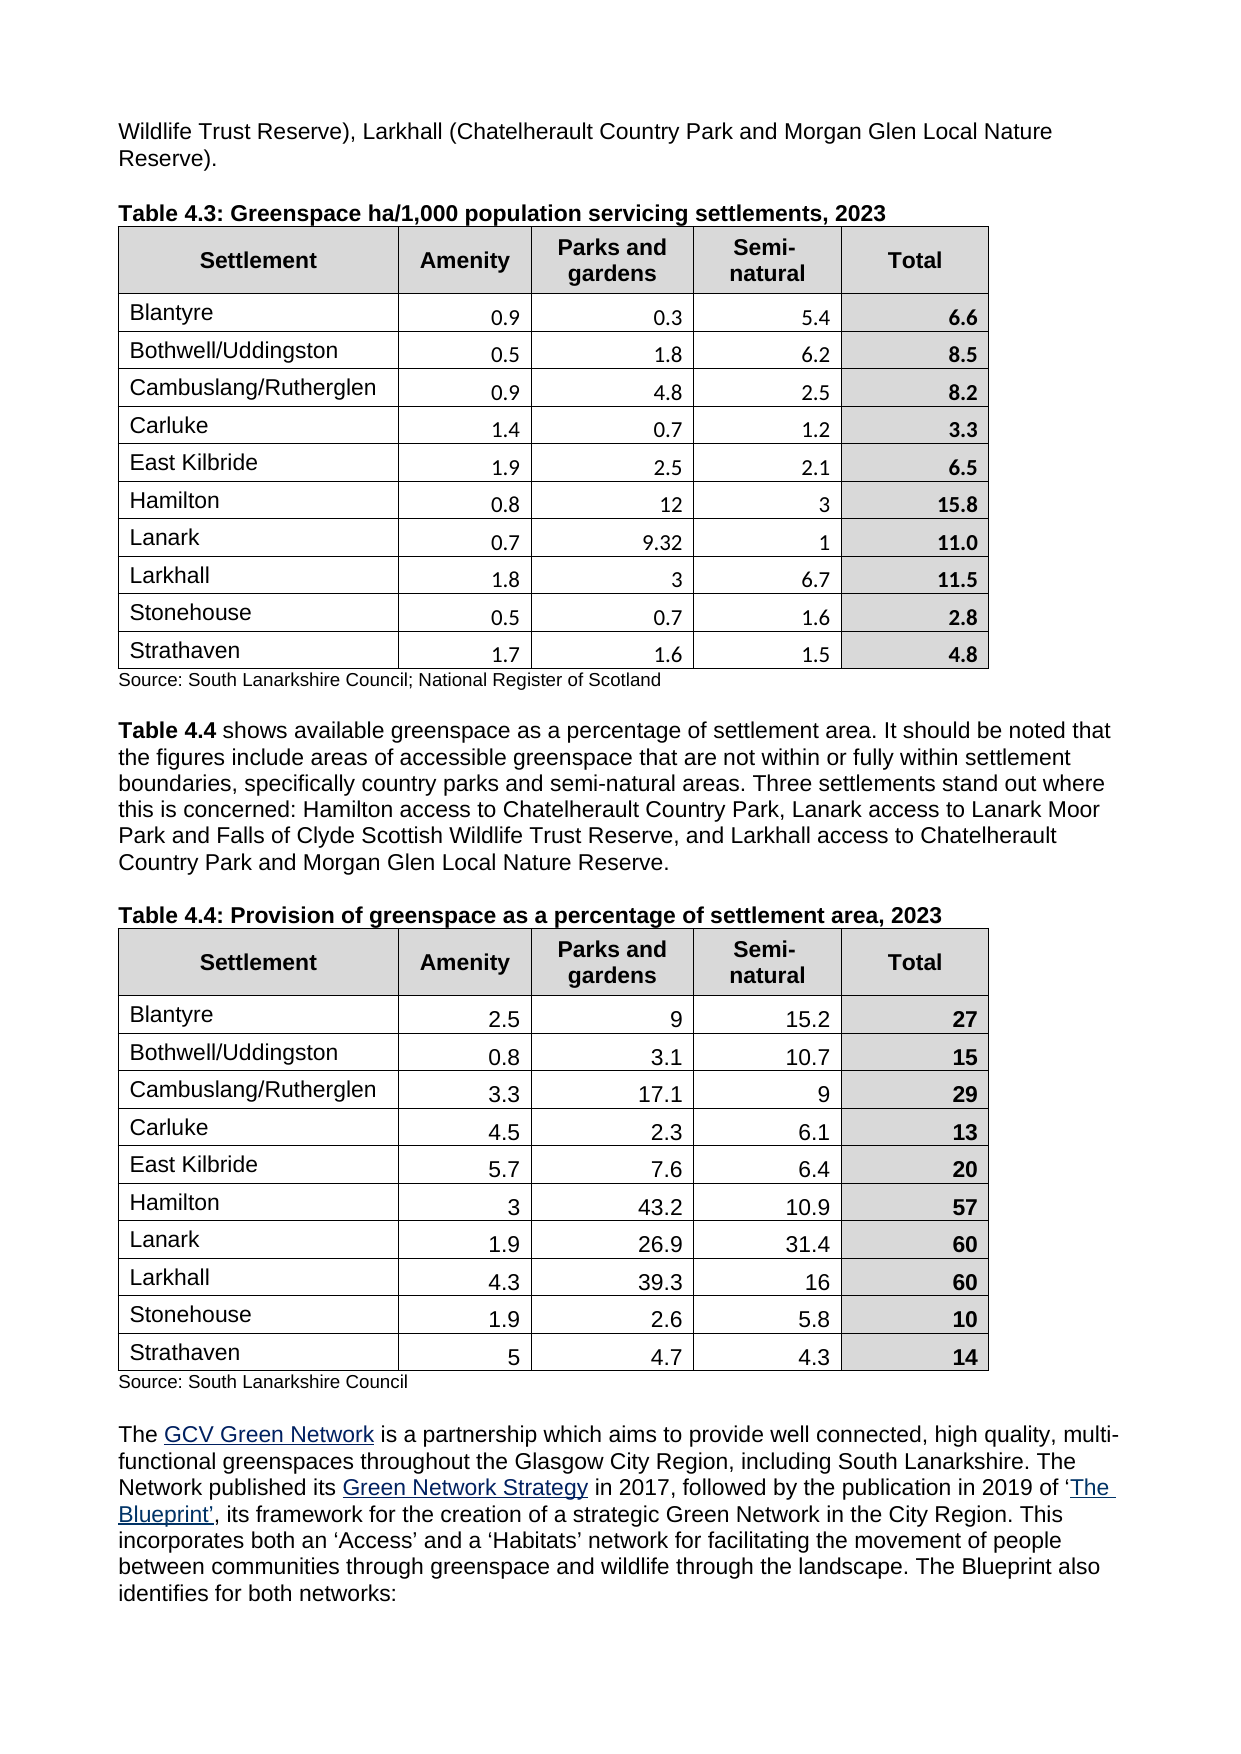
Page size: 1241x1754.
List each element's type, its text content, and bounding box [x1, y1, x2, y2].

table_cell 2.6 [532, 1296, 693, 1333]
table_cell 0.5 [399, 332, 531, 368]
table_cell East Kilbride [119, 1146, 398, 1183]
table_cell 0.9 [399, 369, 531, 406]
table_cell Hamilton [119, 1184, 398, 1220]
table_cell 57 [842, 1184, 988, 1220]
table_cell 1.7 [399, 632, 531, 668]
table_cell 9 [694, 1071, 841, 1108]
table_cell Bothwell/Uddingston [119, 332, 398, 368]
table_cell 0.3 [532, 294, 693, 331]
table_header Parks and gardens [532, 929, 693, 995]
table_header Semi- natural [694, 227, 841, 293]
table_cell 1.2 [694, 407, 841, 443]
table_cell 39.3 [532, 1259, 693, 1295]
table_cell 1.9 [399, 1221, 531, 1258]
table_cell 3.3 [842, 407, 988, 443]
table_cell 4.8 [842, 632, 988, 668]
table_cell 5 [399, 1334, 531, 1370]
table_cell 2.5 [399, 996, 531, 1033]
table_cell 0.7 [532, 594, 693, 631]
table_cell 0.5 [399, 594, 531, 631]
table_cell 1.5 [694, 632, 841, 668]
table_header Settlement [119, 227, 398, 293]
text The GCV Green Network is a partnership which aims to provide well connected, high quality, multi-functional greenspaces throughout the Glasgow City Region, including South Lanarkshire. The Network published its Green Network Strategy in 2017, followed by the publication in 2019 of ‘The Blueprint’, its framework for the creation of a strategic Green Network in the City Region. This incorporates both an ‘Access’ and a ‘Habitats’ network for facilitating the movement of people between communities through greenspace and wildlife through the landscape. The Blueprint also identifies for both networks: [118, 1421, 1122, 1606]
table_cell Stonehouse [119, 594, 398, 631]
table_cell 17.1 [532, 1071, 693, 1108]
table_cell 0.9 [399, 294, 531, 331]
text Table 4.4 shows available greenspace as a percentage of settlement area. It should be noted that the figures include areas of accessible greenspace that are not within or fully within settlement boundaries, specifically country parks and semi-natural areas. Three settlements stand out where this is concerned: Hamilton access to Chatelherault Country Park, Lanark access to Lanark Moor Park and Falls of Clyde Scottish Wildlife Trust Reserve, and Larkhall access to Chatelherault Country Park and Morgan Glen Local Nature Reserve. [118, 717, 1122, 875]
table_cell 5.8 [694, 1296, 841, 1333]
table_cell 16 [694, 1259, 841, 1295]
table_cell 5.7 [399, 1146, 531, 1183]
table_cell 1.8 [532, 332, 693, 368]
text Table 4.4: Provision of greenspace as a percentage of settlement area, 2023 [118, 902, 1122, 928]
table_cell 1.9 [399, 444, 531, 481]
table_cell Cambuslang/Rutherglen [119, 1071, 398, 1108]
table_cell Strathaven [119, 632, 398, 668]
table_cell Lanark [119, 519, 398, 556]
table_cell 5.4 [694, 294, 841, 331]
table_cell East Kilbride [119, 444, 398, 481]
table_cell 6.7 [694, 557, 841, 593]
table_cell 8.5 [842, 332, 988, 368]
table_cell 2.5 [694, 369, 841, 406]
table_cell Larkhall [119, 557, 398, 593]
table_cell 6.2 [694, 332, 841, 368]
table_header Parks and gardens [532, 227, 693, 293]
table_cell 1.9 [399, 1296, 531, 1333]
table_cell 4.7 [532, 1334, 693, 1370]
table_cell Hamilton [119, 482, 398, 518]
table_cell 3 [532, 557, 693, 593]
table_cell 13 [842, 1109, 988, 1145]
table_cell 4.3 [399, 1259, 531, 1295]
table_cell 4.8 [532, 369, 693, 406]
table_cell 2.3 [532, 1109, 693, 1145]
table_cell 12 [532, 482, 693, 518]
table_cell 11.5 [842, 557, 988, 593]
table_cell 11.0 [842, 519, 988, 556]
table_header Amenity [399, 227, 531, 293]
table_cell 15.2 [694, 996, 841, 1033]
table_cell 6.4 [694, 1146, 841, 1183]
table_cell 15 [842, 1034, 988, 1070]
table_cell 2.5 [532, 444, 693, 481]
table_cell Blantyre [119, 294, 398, 331]
table_cell 3 [399, 1184, 531, 1220]
table_cell 9.32 [532, 519, 693, 556]
table_cell 14 [842, 1334, 988, 1370]
table_cell 60 [842, 1221, 988, 1258]
table_header Settlement [119, 929, 398, 995]
text Source: South Lanarkshire Council [118, 1371, 1122, 1393]
table_cell 0.7 [532, 407, 693, 443]
table_cell 60 [842, 1259, 988, 1295]
table_cell 15.8 [842, 482, 988, 518]
text Source: South Lanarkshire Council; National Register of Scotland [118, 669, 1122, 691]
table_header Amenity [399, 929, 531, 995]
table_cell Carluke [119, 407, 398, 443]
table_cell 10.9 [694, 1184, 841, 1220]
table_cell 2.8 [842, 594, 988, 631]
table_cell 1.4 [399, 407, 531, 443]
table_cell 1.6 [694, 594, 841, 631]
table_cell 10 [842, 1296, 988, 1333]
table_cell Cambuslang/Rutherglen [119, 369, 398, 406]
table_cell Carluke [119, 1109, 398, 1145]
table_cell 4.3 [694, 1334, 841, 1370]
table_cell 29 [842, 1071, 988, 1108]
table_cell Bothwell/Uddingston [119, 1034, 398, 1070]
table_cell 10.7 [694, 1034, 841, 1070]
table_cell Blantyre [119, 996, 398, 1033]
table_header Total [842, 929, 988, 995]
table_cell Strathaven [119, 1334, 398, 1370]
table_cell Stonehouse [119, 1296, 398, 1333]
table_cell 0.7 [399, 519, 531, 556]
table_cell 0.8 [399, 482, 531, 518]
table_cell 31.4 [694, 1221, 841, 1258]
table_header Semi- natural [694, 929, 841, 995]
table_cell 26.9 [532, 1221, 693, 1258]
table_cell 1.6 [532, 632, 693, 668]
table_cell 43.2 [532, 1184, 693, 1220]
table_cell 6.1 [694, 1109, 841, 1145]
text Wildlife Trust Reserve), Larkhall (Chatelherault Country Park and Morgan Glen Local Nature Reserve). [118, 118, 1122, 171]
table_cell 0.8 [399, 1034, 531, 1070]
table_cell 9 [532, 996, 693, 1033]
table_cell 3.1 [532, 1034, 693, 1070]
table_cell 6.5 [842, 444, 988, 481]
table_cell 1.8 [399, 557, 531, 593]
table_cell 1 [694, 519, 841, 556]
table_cell 3.3 [399, 1071, 531, 1108]
table_cell 7.6 [532, 1146, 693, 1183]
table_cell 27 [842, 996, 988, 1033]
text Table 4.3: Greenspace ha/1,000 population servicing settlements, 2023 [118, 199, 1122, 226]
table_cell 4.5 [399, 1109, 531, 1145]
table_header Total [842, 227, 988, 293]
table_cell 3 [694, 482, 841, 518]
table_cell Larkhall [119, 1259, 398, 1295]
table_cell 8.2 [842, 369, 988, 406]
table_cell 20 [842, 1146, 988, 1183]
table_cell 2.1 [694, 444, 841, 481]
table_cell 6.6 [842, 294, 988, 331]
table_cell Lanark [119, 1221, 398, 1258]
